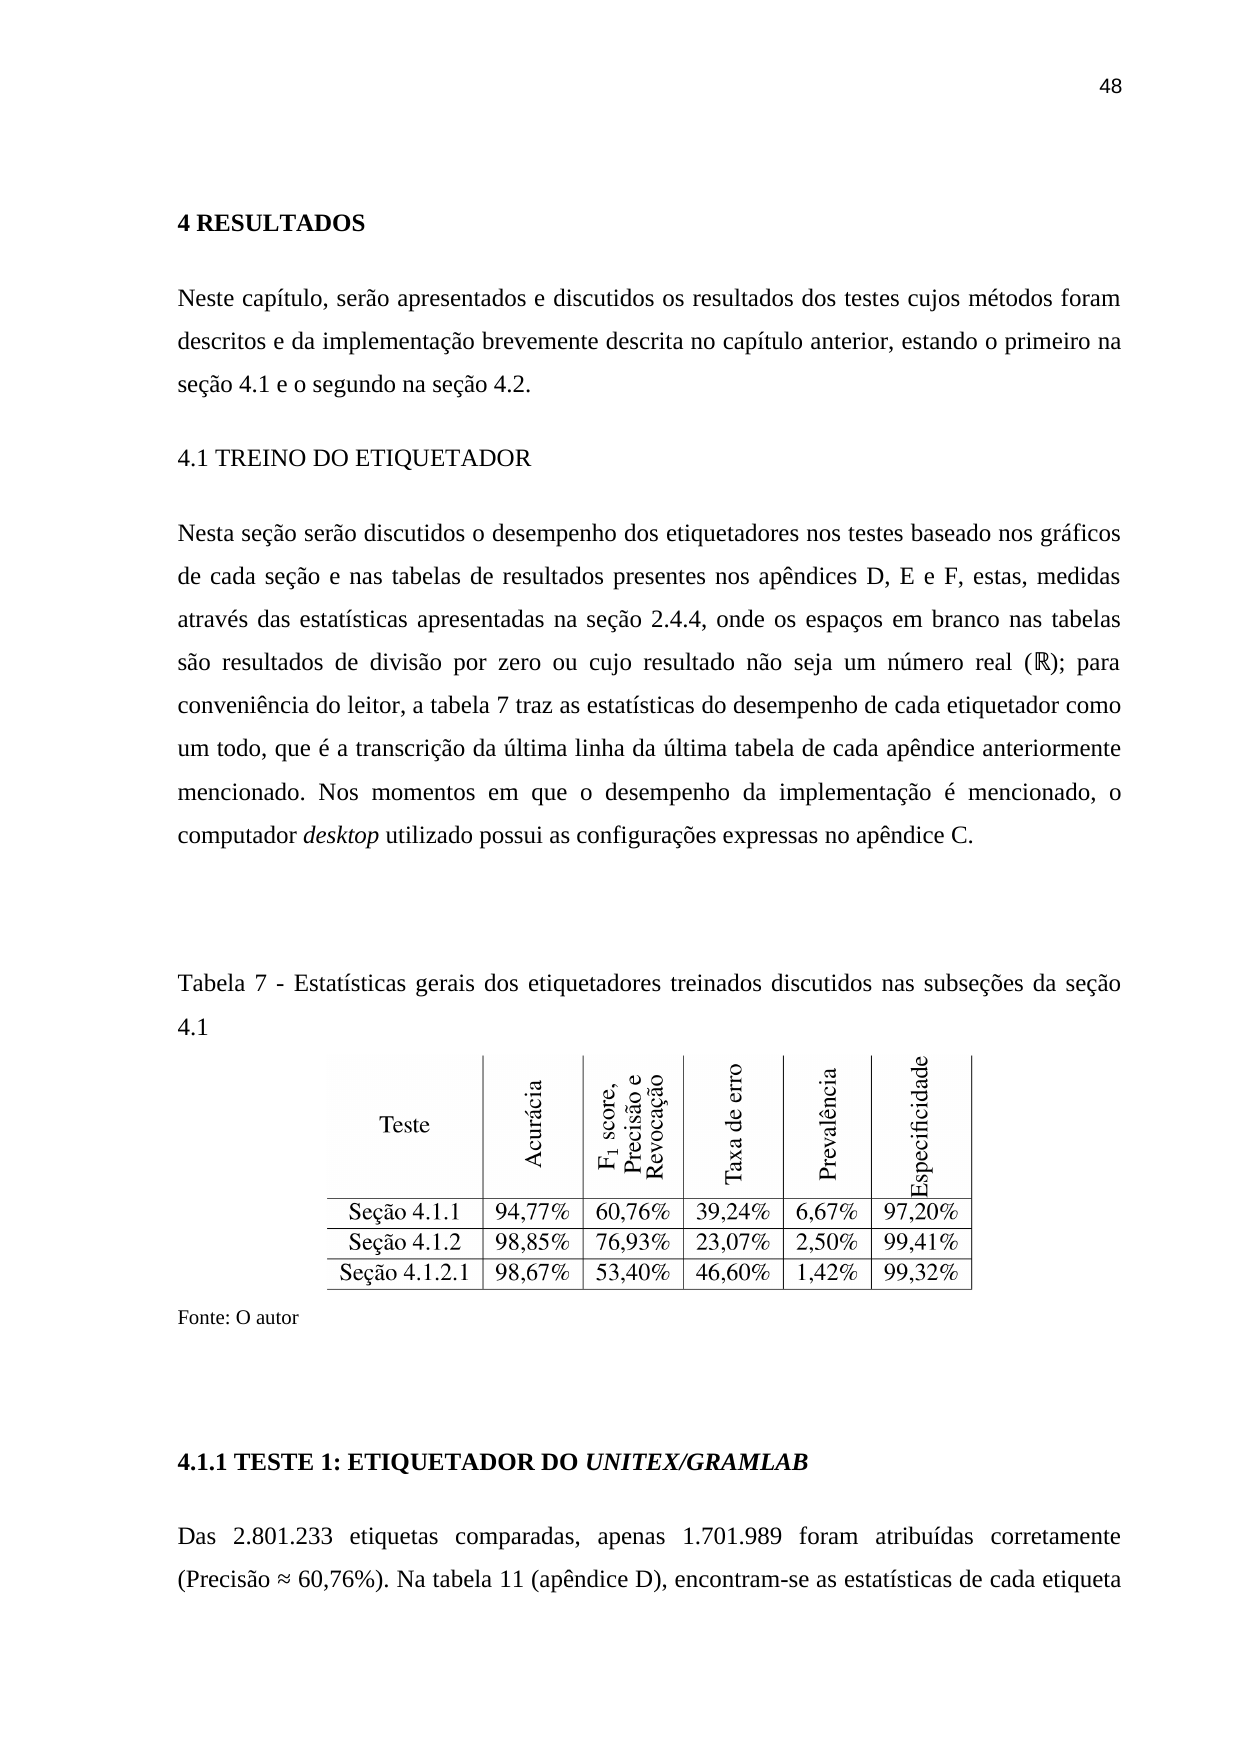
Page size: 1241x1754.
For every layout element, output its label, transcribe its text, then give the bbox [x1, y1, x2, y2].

text Neste capítulo, serão apresentados e discutidos os resultados dos testes cujos métodos foram descritos e da implementação brevemente descrita no capítulo anterior, estando o primeiro na seção 4.1 e o segundo na seção 4.2. [177, 283, 1122, 398]
picture [326, 1054, 974, 1291]
text Das 2.801.233 etiquetas comparadas, apenas 1.701.989 foram atribuídas corretamente (Precisão ≈ 60,76%). Na tabela 11 (apêndice D), encontram-se as estatísticas de cada etiqueta [177, 1521, 1122, 1593]
subtitle 4 Resultados [177, 208, 1122, 237]
subtitle 4.1 Treino do etiquetador [177, 443, 1122, 472]
subtitle 4.1.1 Teste 1: Etiquetador do Unitex/GramLab [177, 1447, 1122, 1476]
text Tabela 7 - Estatísticas gerais dos etiquetadores treinados discutidos nas subseções da seção 4.1 [177, 968, 1122, 1040]
text Fonte: O autor [177, 1305, 1122, 1329]
text Nesta seção serão discutidos o desempenho dos etiquetadores nos testes baseado nos gráficos de cada seção e nas tabelas de resultados presentes nos apêndices D, E e F, estas, medidas através das estatísticas apresentadas na seção 2.4.4, onde os espaços em branco nas tabelas são resultados de divisão por zero ou cujo resultado não seja um número real (ℝ); para conveniência do leitor, a tabela 7 traz as estatísticas do desempenho de cada etiquetador como um todo, que é a transcrição da última linha da última tabela de cada apêndice anteriormente mencionado. Nos momentos em que o desempenho da implementação é mencionado, o computador desktop utilizado possui as configurações expressas no apêndice C. [177, 518, 1122, 848]
